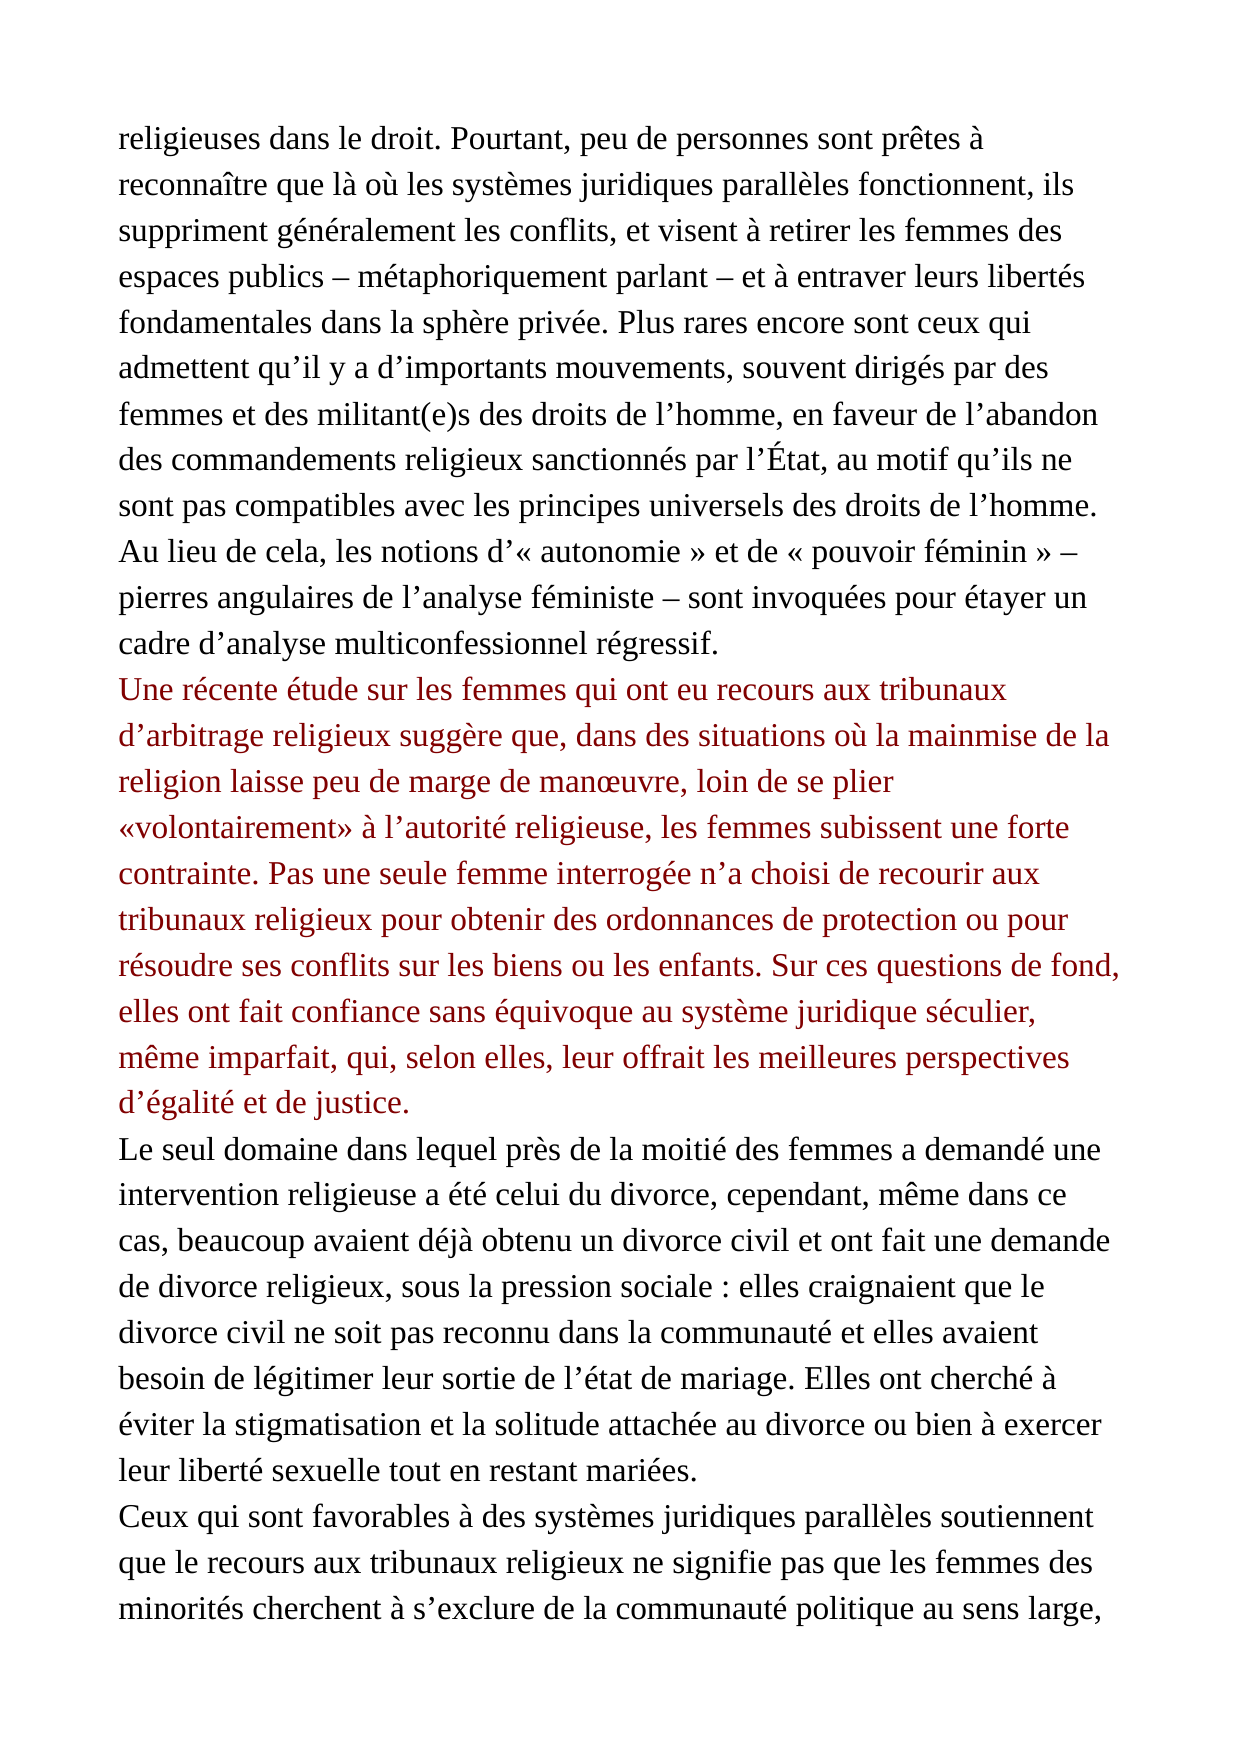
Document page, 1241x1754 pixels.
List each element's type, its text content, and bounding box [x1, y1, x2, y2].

text religieuses dans le droit. Pourtant, peu de personnes sont prêtes à reconnaître que là où les systèmes juridiques parallèles fonctionnent, ils suppriment généralement les conflits, et visent à retirer les femmes des espaces publics – métaphoriquement parlant – et à entraver leurs libertés fondamentales dans la sphère privée. Plus rares encore sont ceux qui admettent qu’il y a d’importants mouvements, souvent dirigés par des femmes et des militant(e)s des droits de l’homme, en faveur de l’abandon des commandements religieux sanctionnés par l’État, au motif qu’ils ne sont pas compatibles avec les principes universels des droits de l’homme. Au lieu de cela, les notions d’« autonomie » et de « pouvoir féminin » – pierres angulaires de l’analyse féministe – sont invoquées pour étayer un cadre d’analyse multiconfessionnel régressif. Une récente étude sur les femmes qui ont eu recours aux tribunaux d’arbitrage religieux suggère que, dans des situations où la mainmise de la religion laisse peu de marge de manœuvre, loin de se plier «volontairement» à l’autorité religieuse, les femmes subissent une forte contrainte. Pas une seule femme interrogée n’a choisi de recourir aux tribunaux religieux pour obtenir des ordonnances de protection ou pour résoudre ses conflits sur les biens ou les enfants. Sur ces questions de fond, elles ont fait confiance sans équivoque au système juridique séculier, même imparfait, qui, selon elles, leur offrait les meilleures perspectives d’égalité et de justice. Le seul domaine dans lequel près de la moitié des femmes a demandé une intervention religieuse a été celui du divorce, cependant, même dans ce cas, beaucoup avaient déjà obtenu un divorce civil et ont fait une demande de divorce religieux, sous la pression sociale : elles craignaient que le divorce civil ne soit pas reconnu dans la communauté et elles avaient besoin de légitimer leur sortie de l’état de mariage. Elles ont cherché à éviter la stigmatisation et la solitude attachée au divorce ou bien à exercer leur liberté sexuelle tout en restant mariées. Ceux qui sont favorables à des systèmes juridiques parallèles soutiennent que le recours aux tribunaux religieux ne signifie pas que les femmes des minorités cherchent à s’exclure de la communauté politique au sens large, [118, 118, 1122, 1626]
